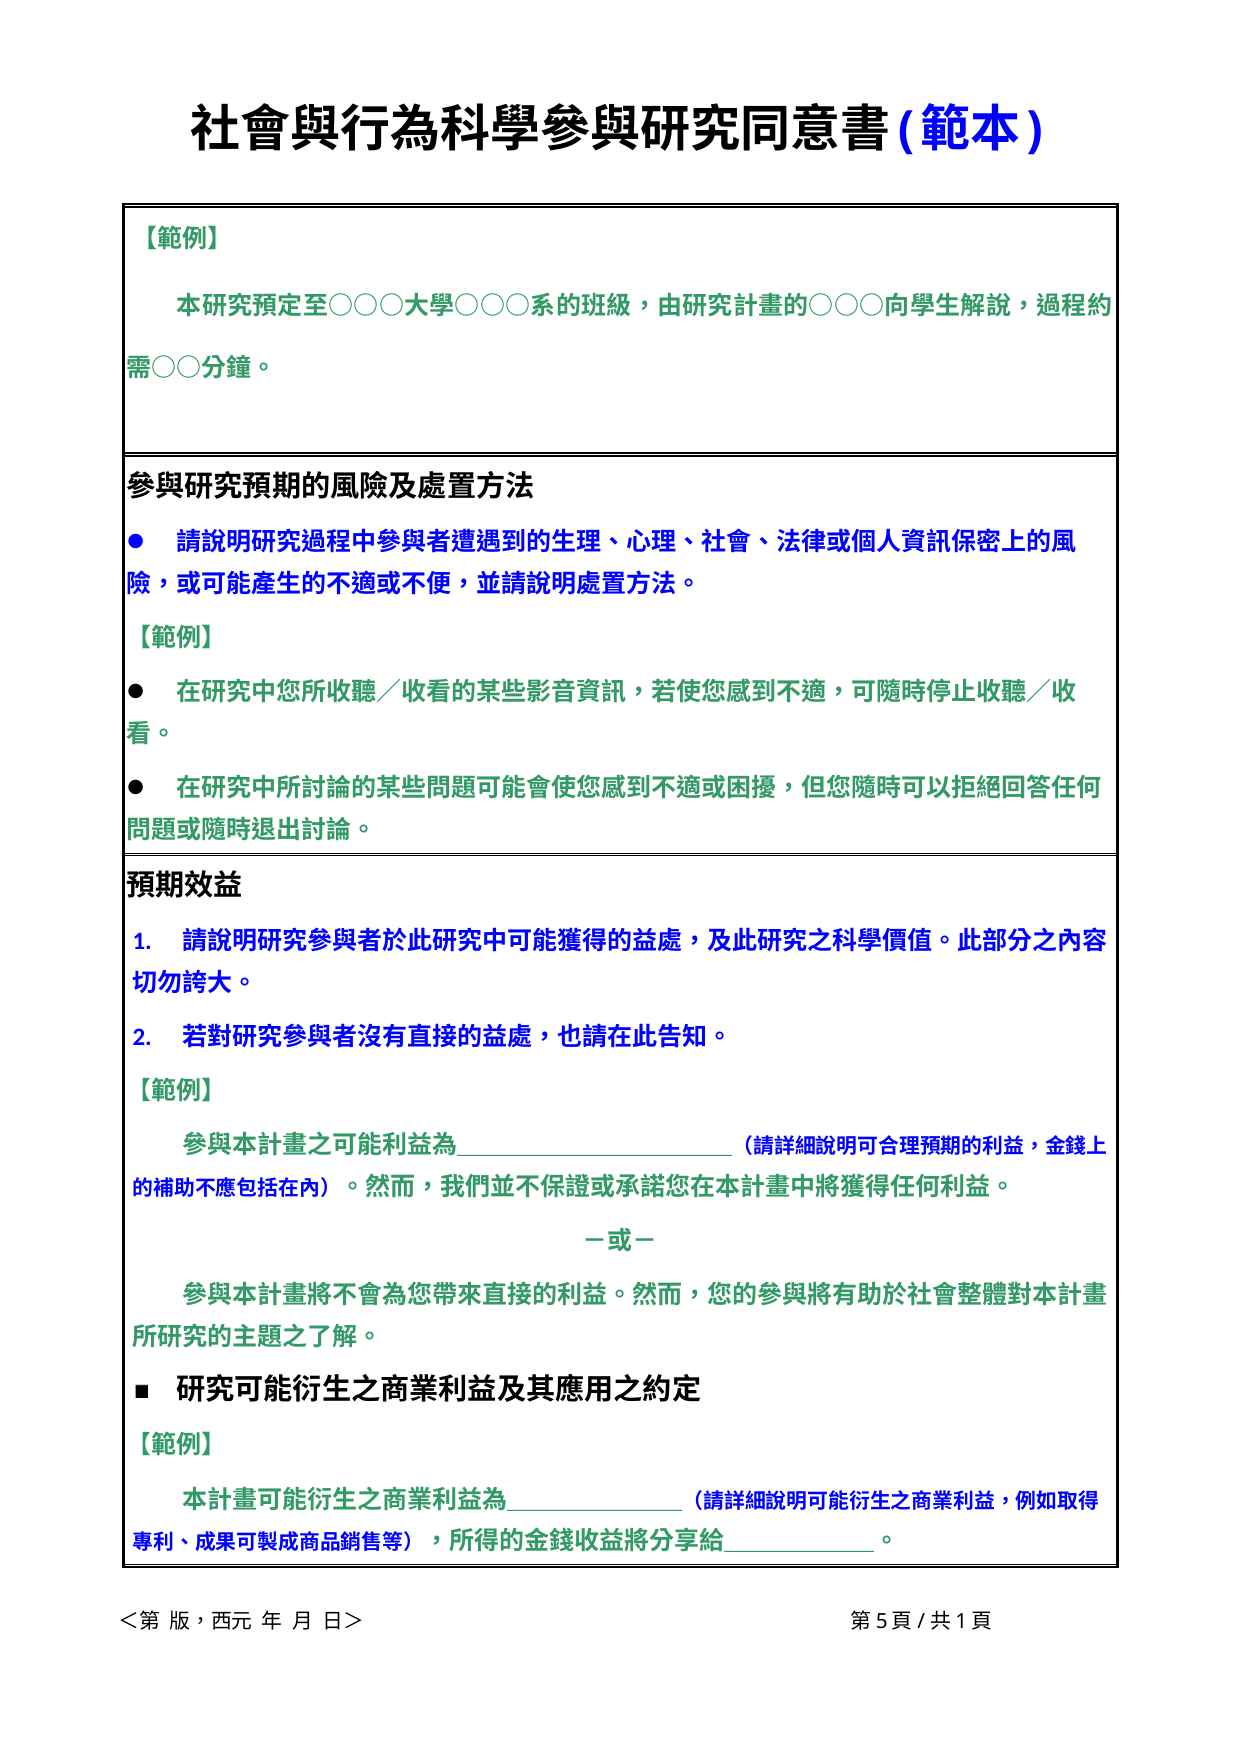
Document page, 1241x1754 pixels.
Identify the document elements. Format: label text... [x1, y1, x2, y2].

table_cell 參與研究預期的風險及處置方法 請說明研究過程中參與者遭遇到的生理、心理、社會、法律或個人資訊保密上的風險，或可能產生的不適或不便，並請說明處置方法。 【範例】 在研究中您所收聽／收看的某些影音資訊，若使您感到不適，可隨時停止收聽／收看。 在研究中所討論的某些問題可能會使您感到不適或困擾，但您隨時可以拒絕回答任何問題或隨時退出討論。 [125, 457, 1116, 853]
table_cell 研究可能衍生之商業利益及其應用之約定 【範例】 本計畫可能衍生之商業利益為＿＿＿＿＿＿＿（請詳細說明可能衍生之商業利益，例如取得專利、成果可製成商品銷售等），所得的金錢收益將分享給＿＿＿＿＿＿。 [125, 1360, 1116, 1564]
table_cell 【範例】 本研究預定至○○○大學○○○系的班級，由研究計畫的○○○向學生解說，過程約需○○分鐘。 [125, 208, 1116, 452]
table_cell 預期效益 1. 請說明研究參與者於此研究中可能獲得的益處，及此研究之科學價值。此部分之內容切勿誇大。 2. 若對研究參與者沒有直接的益處，也請在此告知。 【範例】 參與本計畫之可能利益為＿＿＿＿＿＿＿＿＿＿＿（請詳細說明可合理預期的利益，金錢上的補助不應包括在內）。然而，我們並不保證或承諾您在本計畫中將獲得任何利益。 －或－ 參與本計畫將不會為您帶來直接的利益。然而，您的參與將有助於社會整體對本計畫所研究的主題之了解。 [125, 856, 1116, 1360]
